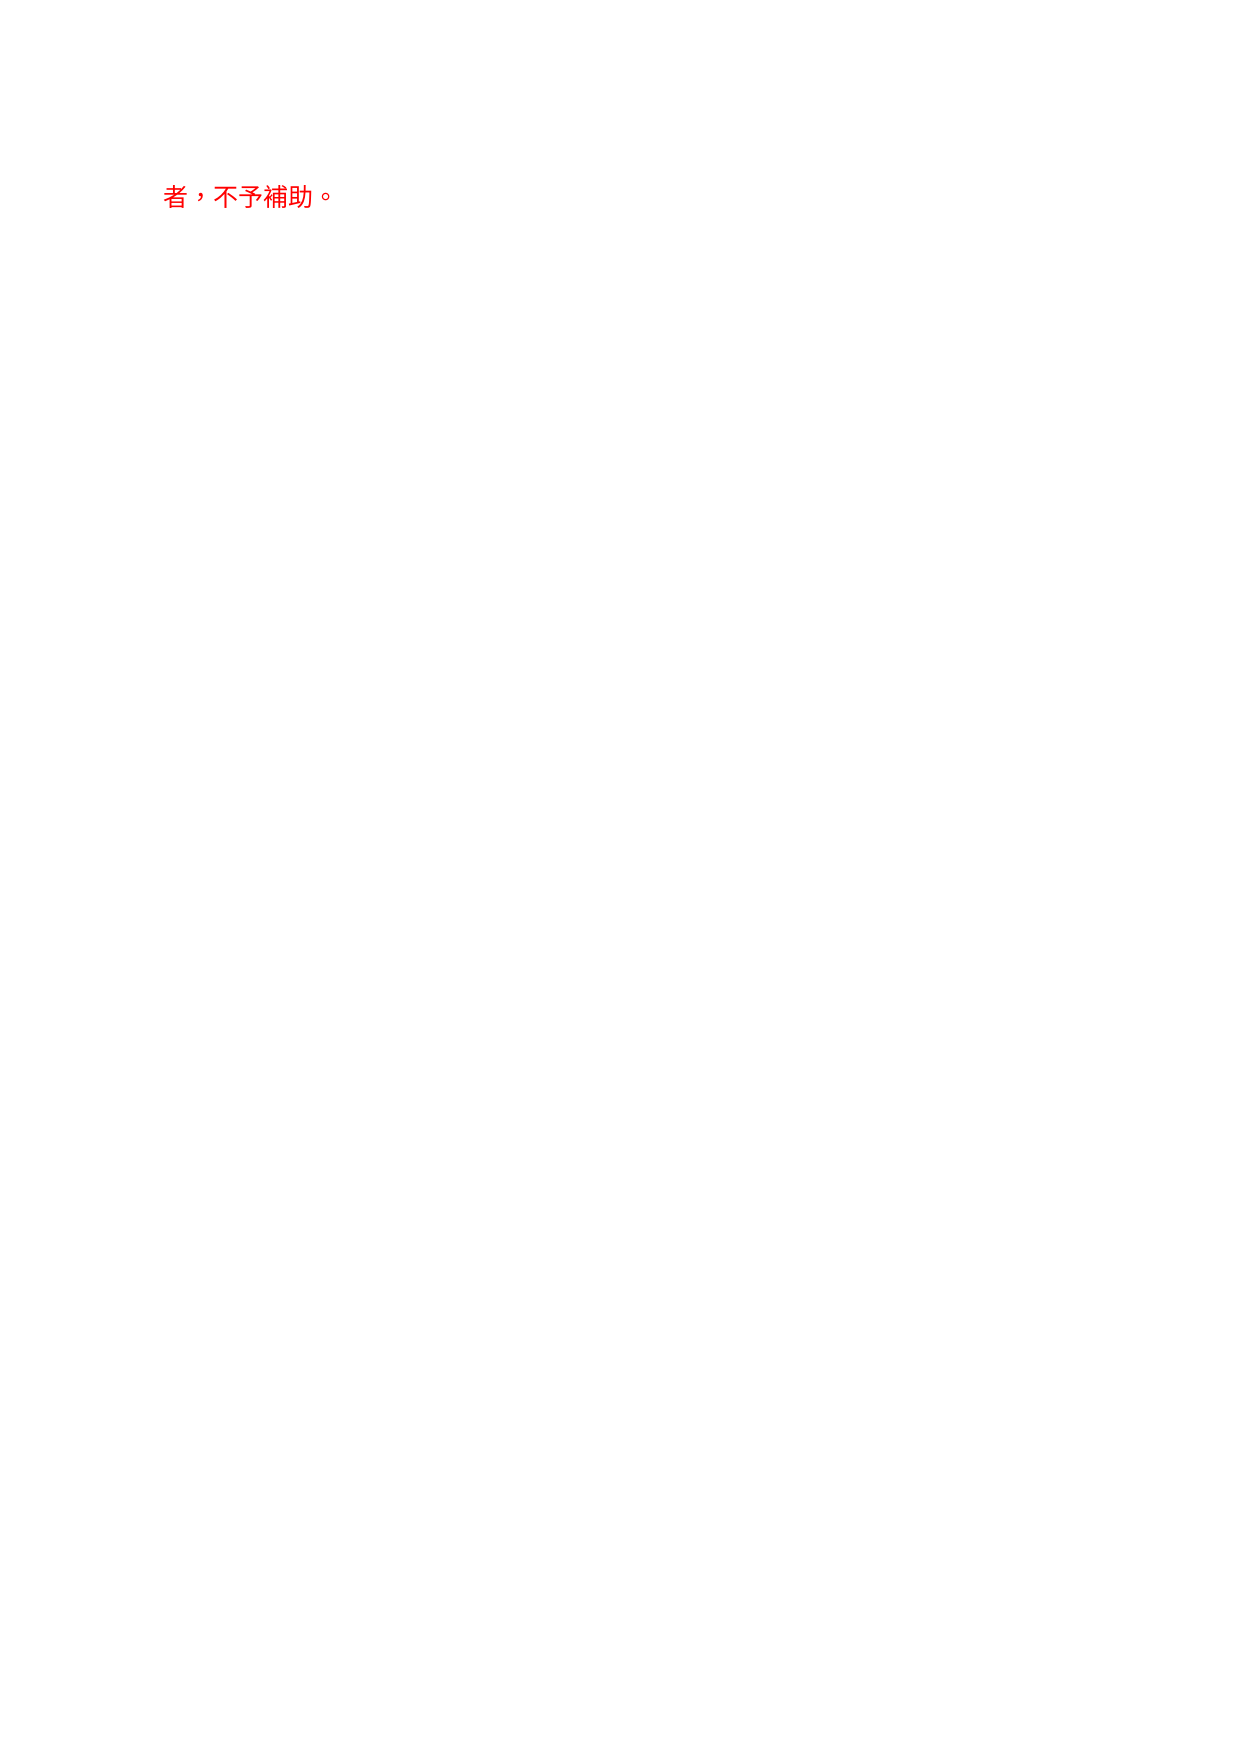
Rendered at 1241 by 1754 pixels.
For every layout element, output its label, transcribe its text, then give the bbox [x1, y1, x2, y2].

text 者，不予補助。 [89, 177, 1152, 213]
